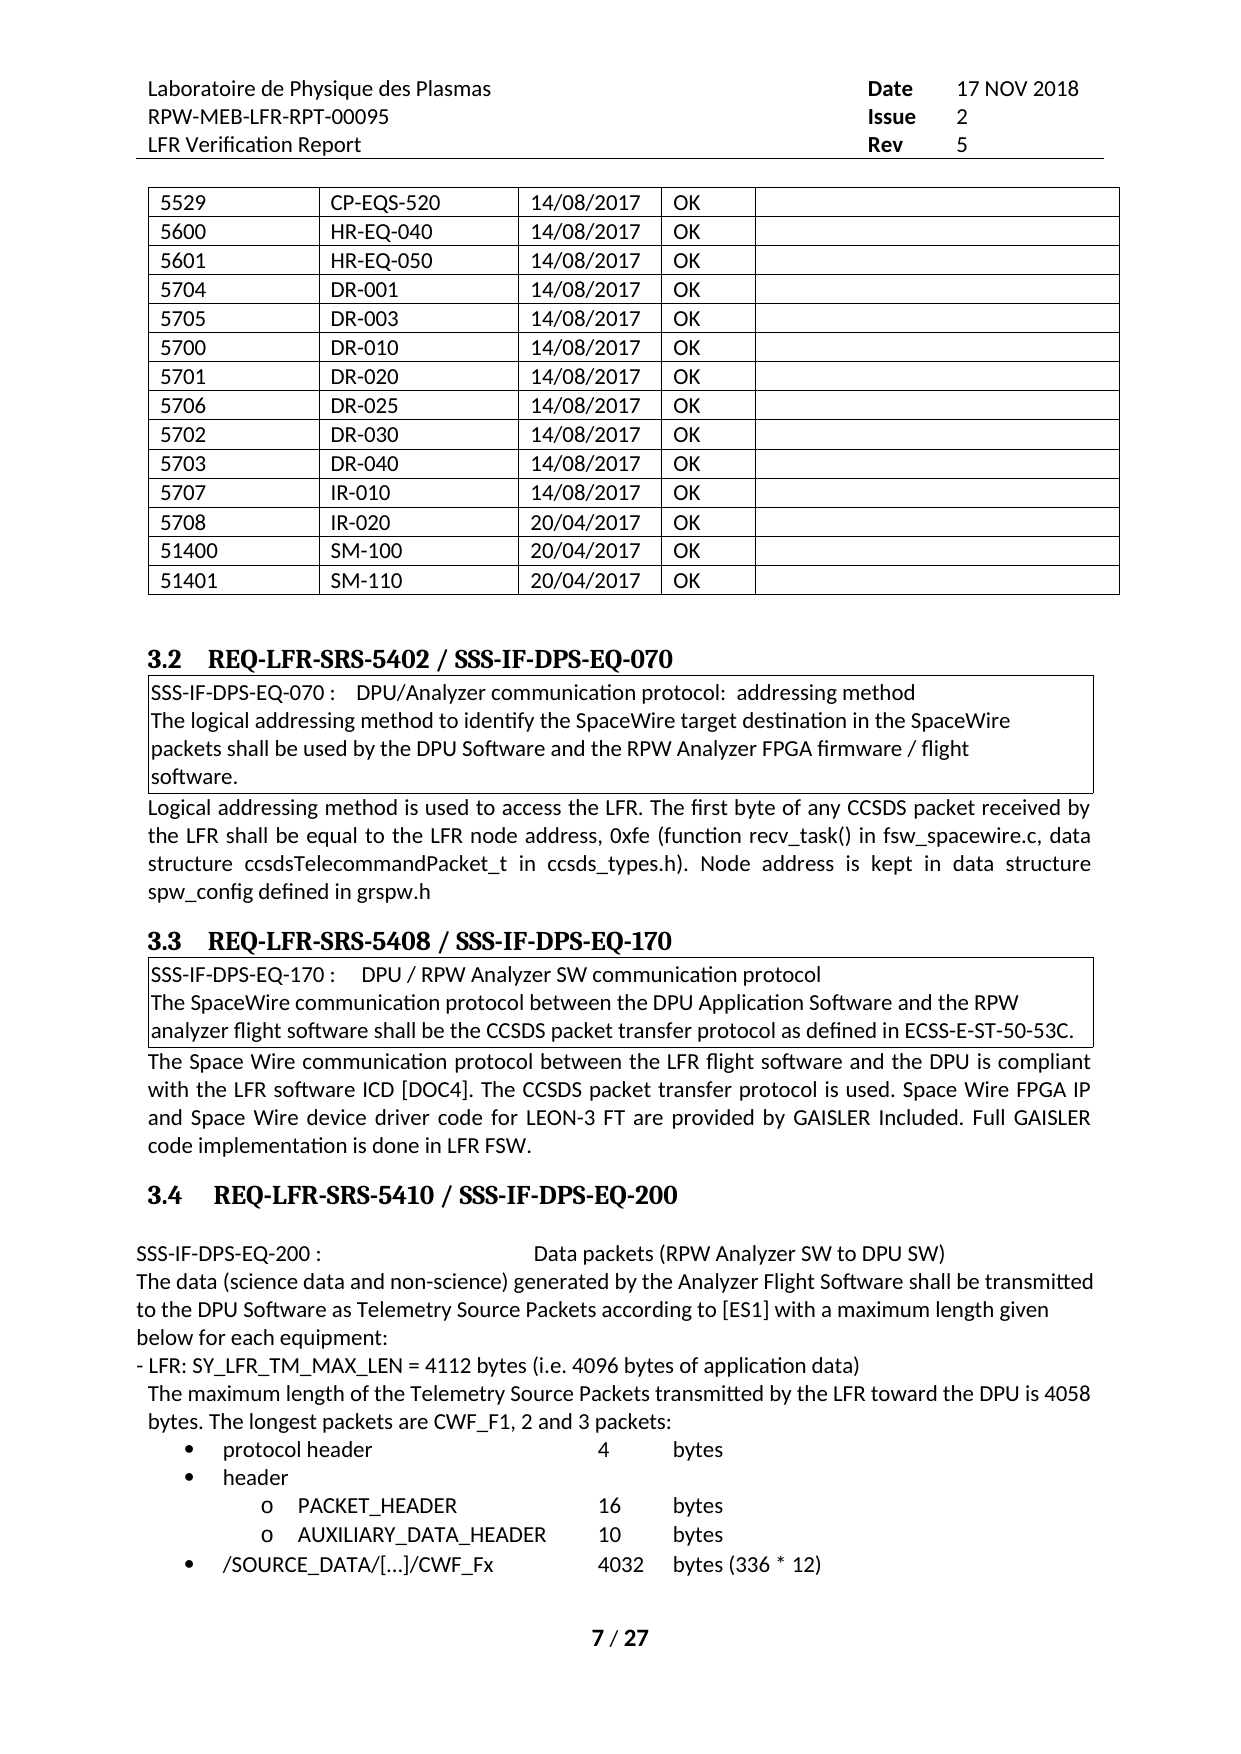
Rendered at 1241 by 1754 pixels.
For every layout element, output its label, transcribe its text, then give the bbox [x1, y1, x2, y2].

table_cell 14/08/2017 [519, 420, 661, 448]
table_cell 5704 [149, 275, 319, 303]
text Logical addressing method is used to access the LFR. The first byte of any CCSDS packet received by the LFR shall be equal to the LFR node address, 0xfe (function recv_task() in fsw_spacewire.c, data structure ccsdsTelecommandPacket_t in ccsds_types.h). Node address is kept in data structure spw_config defined in grspw.h [148, 794, 1093, 905]
table_cell 14/08/2017 [519, 479, 661, 507]
table_cell OK [662, 333, 755, 361]
table_cell 5708 [149, 508, 319, 536]
table_cell 5701 [149, 362, 319, 390]
table_cell OK [662, 537, 755, 565]
table_cell 14/08/2017 [519, 333, 661, 361]
text packets shall be used by the DPU Software and the RPW Analyzer FPGA firmware / flight [149, 731, 1093, 759]
table_cell 14/08/2017 [519, 362, 661, 390]
table_cell 20/04/2017 [519, 508, 661, 536]
table_cell OK [662, 450, 755, 477]
table_cell SM-110 [320, 566, 518, 594]
table_cell 5707 [149, 479, 319, 507]
table_cell [756, 479, 1119, 507]
text The logical addressing method to identify the SpaceWire target destination in the SpaceWire [149, 703, 1093, 731]
list PACKET_HEADER 16 bytes [260, 1491, 1093, 1521]
table_cell OK [662, 304, 755, 332]
text The Space Wire communication protocol between the LFR flight software and the DPU is compliant with the LFR software ICD [DOC4]. The CCSDS packet transfer protocol is used. Space Wire FPGA IP and Space Wire device driver code for LEON-3 FT are provided by GAISLER Included. Full GAISLER code implementation is done in LFR FSW. [148, 1048, 1093, 1159]
subtitle REQ-LFR-SRS-5410 / SSS-IF-DPS-EQ-200 [148, 1180, 1093, 1211]
text software. [149, 759, 1093, 793]
table_cell [756, 304, 1119, 332]
table_cell 14/08/2017 [519, 246, 661, 274]
table_cell DR-040 [320, 450, 518, 477]
table_cell 5703 [149, 450, 319, 477]
list /SOURCE_DATA/[…]/CWF_Fx 4032 bytes (336 * 12) [185, 1550, 1093, 1578]
table_cell 14/08/2017 [519, 391, 661, 419]
table_cell [756, 508, 1119, 536]
table_cell 20/04/2017 [519, 566, 661, 594]
table_cell HR-EQ-040 [320, 217, 518, 245]
table_cell 51401 [149, 566, 319, 594]
table_cell IR-010 [320, 479, 518, 507]
table_cell [756, 217, 1119, 245]
subtitle REQ-LFR-SRS-5408 / SSS-IF-DPS-EQ-170 [148, 926, 1093, 957]
table_cell [756, 275, 1119, 303]
text The SpaceWire communication protocol between the DPU Application Software and the RPW [149, 985, 1093, 1013]
table_cell 14/08/2017 [519, 217, 661, 245]
list header [185, 1463, 1093, 1491]
text SSS-IF-DPS-EQ-170 : DPU / RPW Analyzer SW communication protocol [149, 958, 1093, 985]
table_cell 14/08/2017 [519, 188, 661, 216]
table_cell 20/04/2017 [519, 537, 661, 565]
table_cell IR-020 [320, 508, 518, 536]
table_cell OK [662, 420, 755, 448]
table_cell 14/08/2017 [519, 304, 661, 332]
table_cell [756, 391, 1119, 419]
table_cell 5705 [149, 304, 319, 332]
table_cell [756, 188, 1119, 216]
subtitle REQ-LFR-SRS-5402 / SSS-IF-DPS-EQ-070 [148, 644, 1093, 675]
table_cell [756, 362, 1119, 390]
table_cell DR-003 [320, 304, 518, 332]
table_cell [756, 246, 1119, 274]
table_cell 5706 [149, 391, 319, 419]
table_cell 14/08/2017 [519, 275, 661, 303]
table_cell [756, 566, 1119, 594]
table_cell OK [662, 508, 755, 536]
text The maximum length of the Telemetry Source Packets transmitted by the LFR toward the DPU is 4058 bytes. The longest packets are CWF_F1, 2 and 3 packets: [148, 1379, 1093, 1435]
table_cell DR-025 [320, 391, 518, 419]
table_cell HR-EQ-050 [320, 246, 518, 274]
table_cell SM-100 [320, 537, 518, 565]
table_cell 5601 [149, 246, 319, 274]
table_cell 5700 [149, 333, 319, 361]
table_cell OK [662, 217, 755, 245]
table_cell OK [662, 246, 755, 274]
table_cell OK [662, 566, 755, 594]
table_cell OK [662, 362, 755, 390]
table_cell [756, 420, 1119, 448]
table_cell OK [662, 188, 755, 216]
list AUXILIARY_DATA_HEADER 10 bytes [260, 1521, 1093, 1550]
table_cell DR-010 [320, 333, 518, 361]
table_cell DR-020 [320, 362, 518, 390]
table_cell 5702 [149, 420, 319, 448]
list protocol header 4 bytes [185, 1435, 1093, 1463]
table_cell [756, 450, 1119, 477]
text analyzer flight software shall be the CCSDS packet transfer protocol as defined in ECSS-E-ST-50-53C. [149, 1013, 1093, 1047]
table_cell OK [662, 275, 755, 303]
table_cell 14/08/2017 [519, 450, 661, 477]
table_cell OK [662, 391, 755, 419]
table_cell [756, 537, 1119, 565]
table_cell CP-EQS-520 [320, 188, 518, 216]
table_cell 51400 [149, 537, 319, 565]
text SSS-IF-DPS-EQ-070 : DPU/Analyzer communication protocol: addressing method [149, 676, 1093, 703]
table_cell 5600 [149, 217, 319, 245]
table_cell DR-030 [320, 420, 518, 448]
table_header SSS-IF-DPS-EQ-200 : Data packets (RPW Analyzer SW to DPU SW) The data (science data and non-science) generated by the Analyzer Flight Software shall be transmitted to the DPU Software as Telemetry Source Packets according to [ES1] with a maximum length given below for each equipment: - LFR: SY_LFR_TM_MAX_LEN = 4112 bytes (i.e. 4096 bytes of application data) [125, 1239, 1118, 1379]
table_cell OK [662, 479, 755, 507]
table_cell 5529 [149, 188, 319, 216]
table_cell DR-001 [320, 275, 518, 303]
table_cell [756, 333, 1119, 361]
